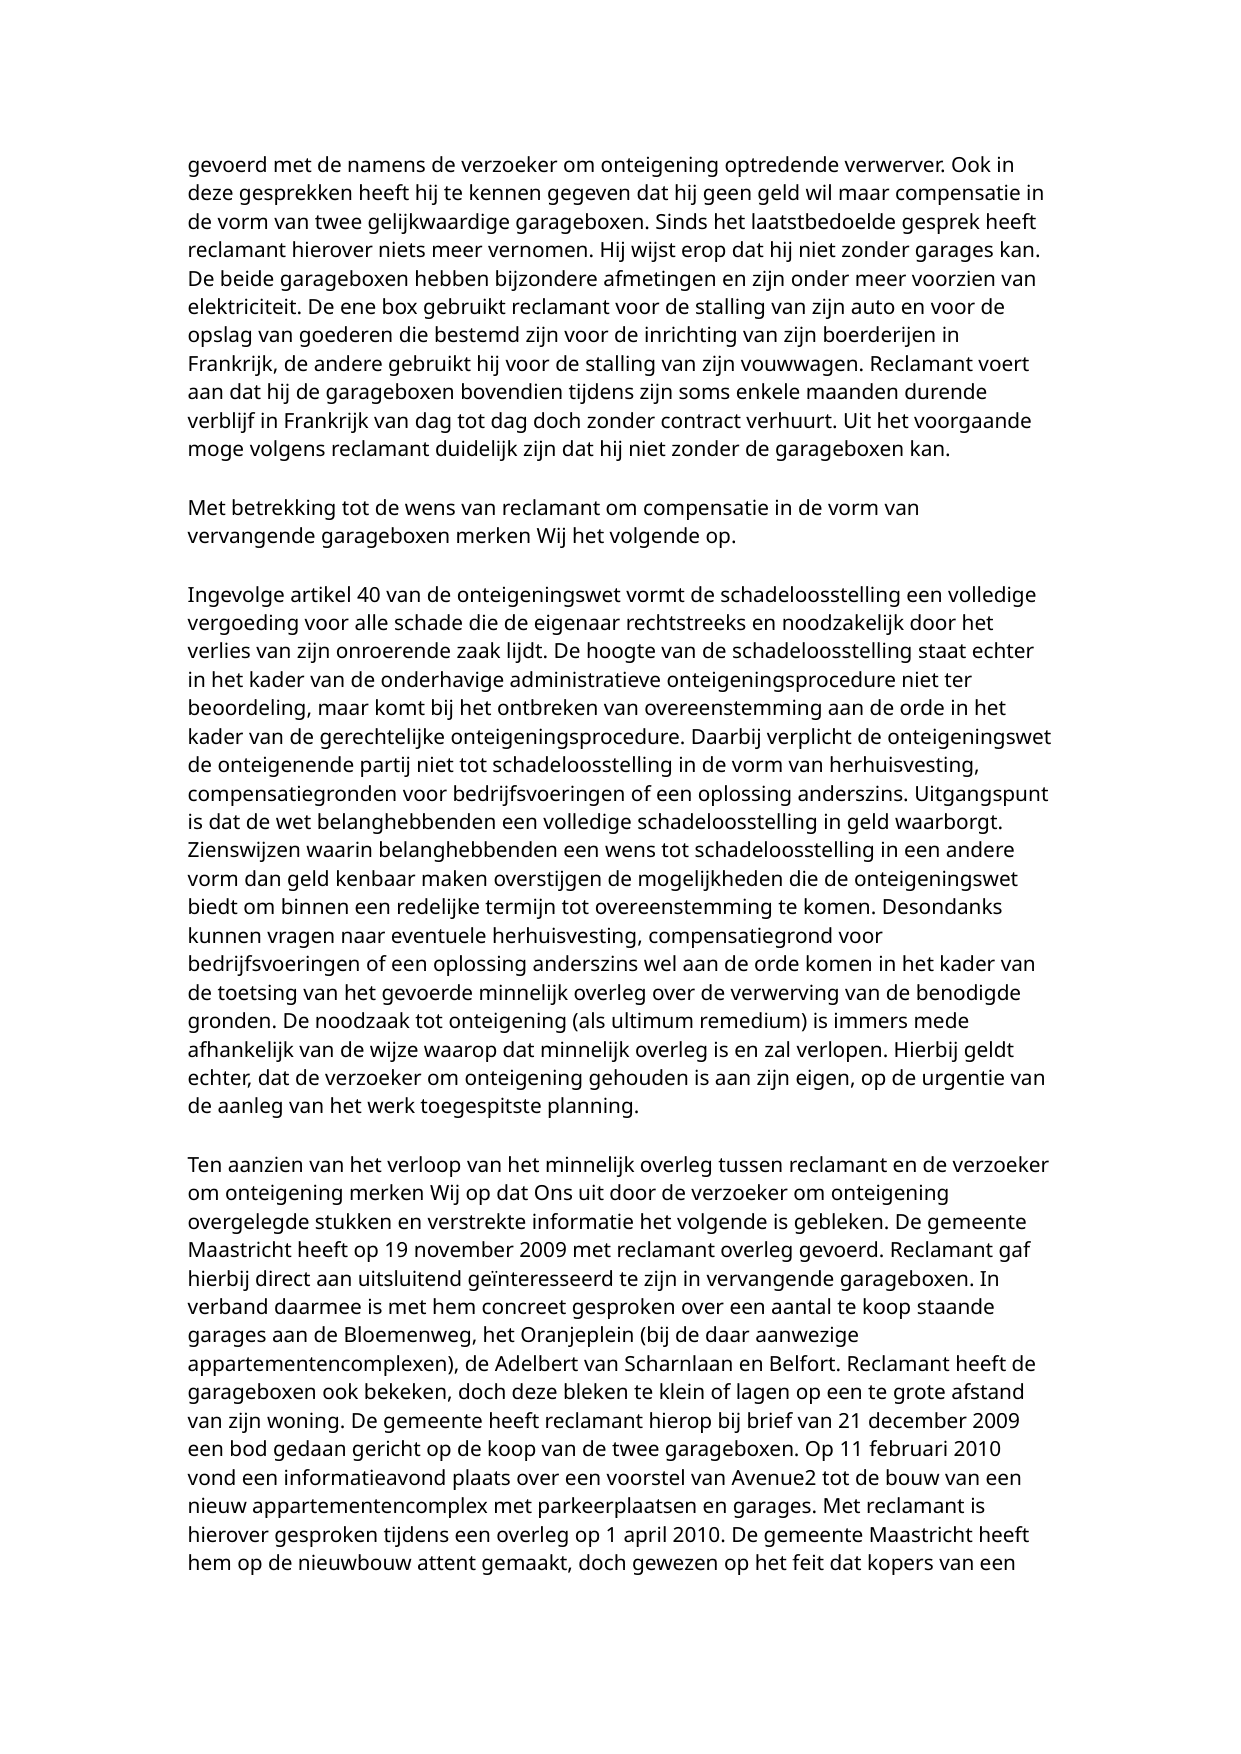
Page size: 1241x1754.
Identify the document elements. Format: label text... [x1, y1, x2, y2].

text gevoerd met de namens de verzoeker om onteigening optredende verwerver. Ook in deze gesprekken heeft hij te kennen gegeven dat hij geen geld wil maar compensatie in de vorm van twee gelijkwaardige garageboxen. Sinds het laatstbedoelde gesprek heeft reclamant hierover niets meer vernomen. Hij wijst erop dat hij niet zonder garages kan. De beide garageboxen hebben bijzondere afmetingen en zijn onder meer voorzien van elektriciteit. De ene box gebruikt reclamant voor de stalling van zijn auto en voor de opslag van goederen die bestemd zijn voor de inrichting van zijn boerderijen in Frankrijk, de andere gebruikt hij voor de stalling van zijn vouwwagen. Reclamant voert aan dat hij de garageboxen bovendien tijdens zijn soms enkele maanden durende verblijf in Frankrijk van dag tot dag doch zonder contract verhuurt. Uit het voorgaande moge volgens reclamant duidelijk zijn dat hij niet zonder de garageboxen kan. [187, 150, 1053, 463]
text Ingevolge artikel 40 van de onteigeningswet vormt de schadeloosstelling een volledige vergoeding voor alle schade die de eigenaar rechtstreeks en noodzakelijk door het verlies van zijn onroerende zaak lijdt. De hoogte van de schadeloosstelling staat echter in het kader van de onderhavige administratieve onteigeningsprocedure niet ter beoordeling, maar komt bij het ontbreken van overeenstemming aan de orde in het kader van de gerechtelijke onteigeningsprocedure. Daarbij verplicht de onteigeningswet de onteigenende partij niet tot schadeloosstelling in de vorm van herhuisvesting, compensatiegronden voor bedrijfsvoeringen of een oplossing anderszins. Uitgangspunt is dat de wet belanghebbenden een volledige schadeloosstelling in geld waarborgt. Zienswijzen waarin belanghebbenden een wens tot schadeloosstelling in een andere vorm dan geld kenbaar maken overstijgen de mogelijkheden die de onteigeningswet biedt om binnen een redelijke termijn tot overeenstemming te komen. Desondanks kunnen vragen naar eventuele herhuisvesting, compensatiegrond voor bedrijfsvoeringen of een oplossing anderszins wel aan de orde komen in het kader van de toetsing van het gevoerde minnelijk overleg over de verwerving van de benodigde gronden. De noodzaak tot onteigening (als ultimum remedium) is immers mede afhankelijk van de wijze waarop dat minnelijk overleg is en zal verlopen. Hierbij geldt echter, dat de verzoeker om onteigening gehouden is aan zijn eigen, op de urgentie van de aanleg van het werk toegespitste planning. [187, 580, 1053, 1120]
text Ten aanzien van het verloop van het minnelijk overleg tussen reclamant en de verzoeker om onteigening merken Wij op dat Ons uit door de verzoeker om onteigening overgelegde stukken en verstrekte informatie het volgende is gebleken. De gemeente Maastricht heeft op 19 november 2009 met reclamant overleg gevoerd. Reclamant gaf hierbij direct aan uitsluitend geïnteresseerd te zijn in vervangende garageboxen. In verband daarmee is met hem concreet gesproken over een aantal te koop staande garages aan de Bloemenweg, het Oranjeplein (bij de daar aanwezige appartementencomplexen), de Adelbert van Scharnlaan en Belfort. Reclamant heeft de garageboxen ook bekeken, doch deze bleken te klein of lagen op een te grote afstand van zijn woning. De gemeente heeft reclamant hierop bij brief van 21 december 2009 een bod gedaan gericht op de koop van de twee garageboxen. Op 11 februari 2010 vond een informatieavond plaats over een voorstel van Avenue2 tot de bouw van een nieuw appartementencomplex met parkeerplaatsen en garages. Met reclamant is hierover gesproken tijdens een overleg op 1 april 2010. De gemeente Maastricht heeft hem op de nieuwbouw attent gemaakt, doch gewezen op het feit dat kopers van een [187, 1150, 1053, 1577]
text Met betrekking tot de wens van reclamant om compensatie in de vorm van vervangende garageboxen merken Wij het volgende op. [187, 493, 1053, 550]
